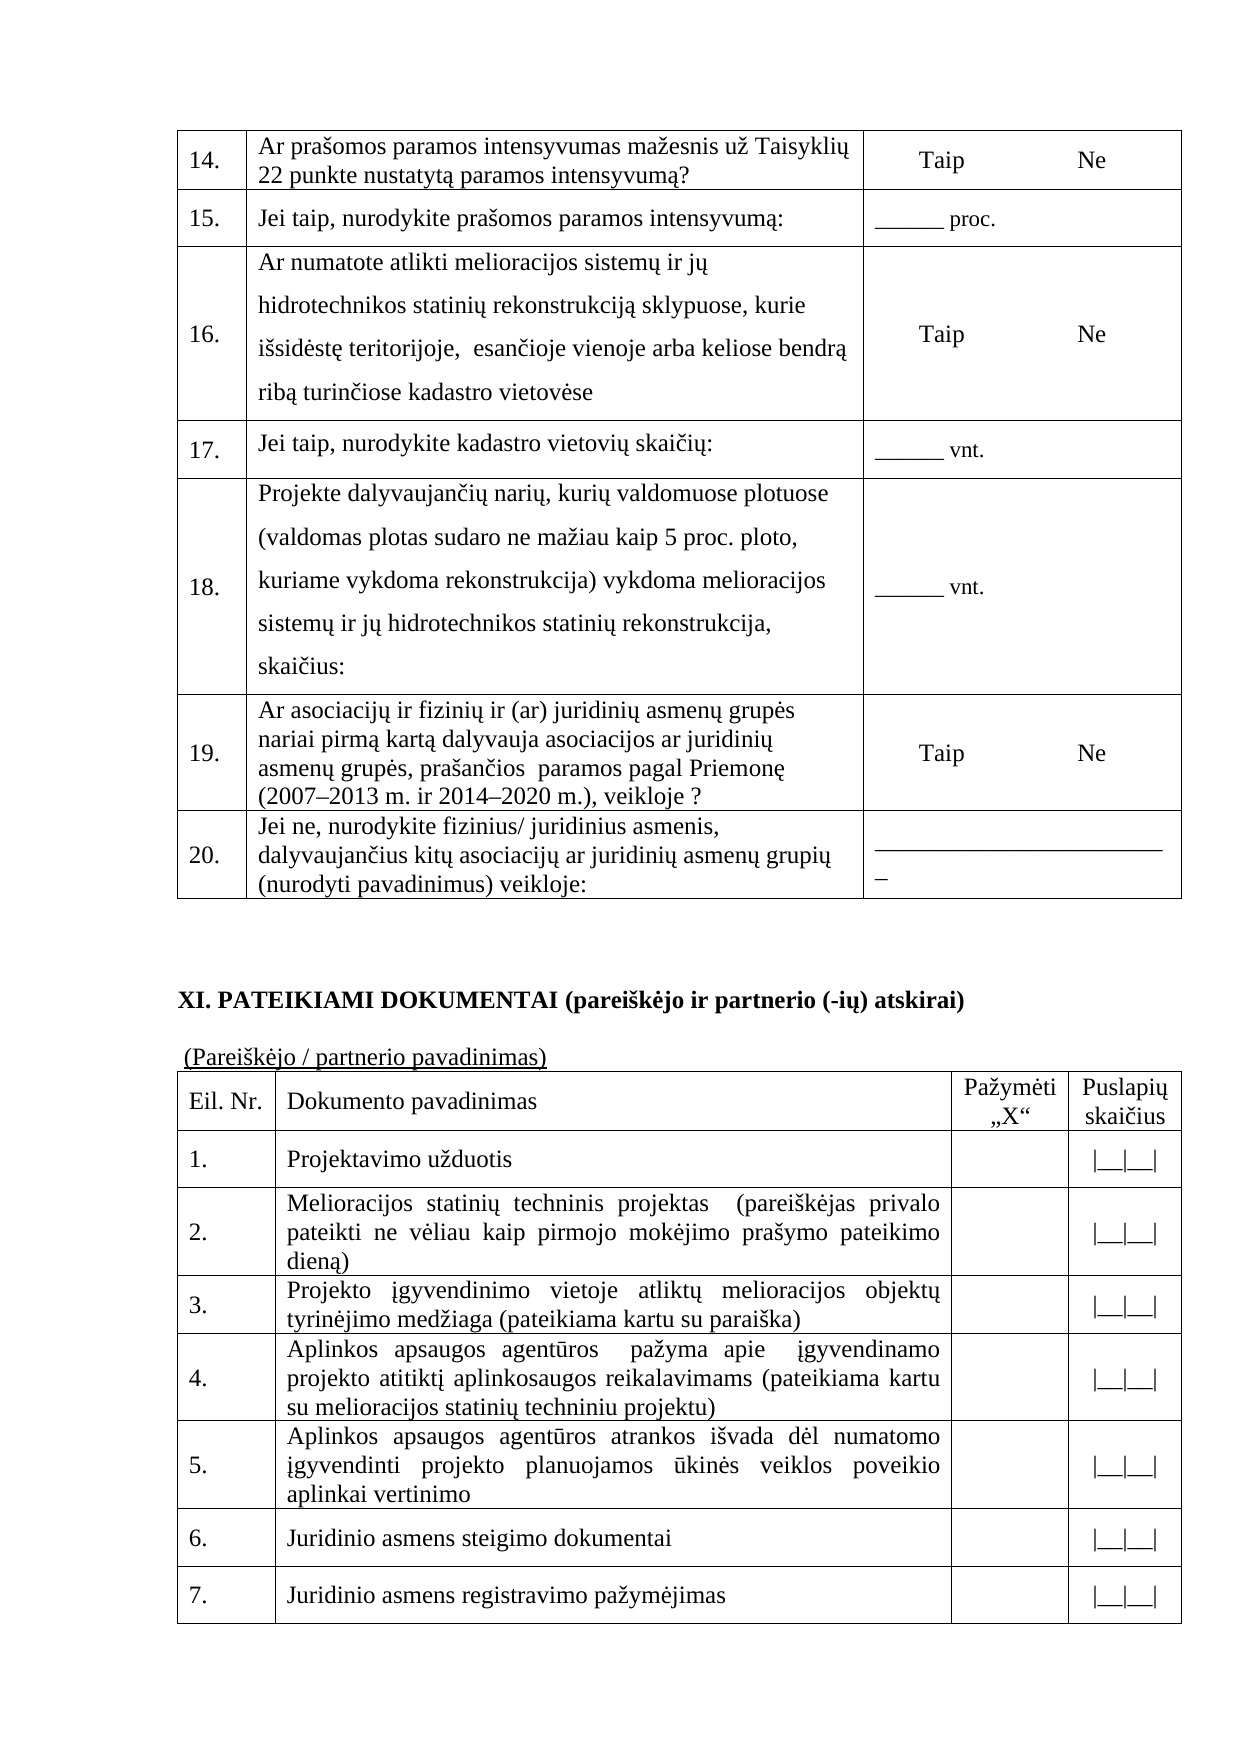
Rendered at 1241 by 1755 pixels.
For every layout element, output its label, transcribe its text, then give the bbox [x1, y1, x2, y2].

table_cell Ar prašomos paramos intensyvumas mažesnis už Taisyklių 22 punkte nustatytą paramos intensyvumą? [247, 131, 863, 188]
table_cell 16. [178, 247, 246, 420]
table_cell [952, 1509, 1068, 1566]
table_cell Taip Ne [864, 247, 1181, 420]
table_cell [952, 1131, 1068, 1187]
table_cell 6. [178, 1509, 275, 1566]
table_cell 4. [178, 1334, 275, 1420]
table_cell Taip Ne [864, 131, 1181, 188]
table_cell Taip Ne [864, 695, 1181, 810]
table_cell |__|__| [1069, 1131, 1181, 1187]
table_cell |__|__| [1069, 1276, 1181, 1333]
table_cell ______ vnt. [864, 421, 1181, 477]
table_cell 15. [178, 190, 246, 246]
table_header Puslapių skaičius [1069, 1072, 1181, 1129]
table_cell [952, 1276, 1068, 1333]
table_cell Projekte dalyvaujančių narių, kurių valdomuose plotuose (valdomas plotas sudaro ne mažiau kaip 5 proc. ploto, kuriame vykdoma rekonstrukcija) vykdoma melioracijos sistemų ir jų hidrotechnikos statinių rekonstrukcija, skaičius: [247, 479, 863, 694]
table_cell 1. [178, 1131, 275, 1187]
text (Pareiškėjo / partnerio pavadinimas) [177, 1042, 1181, 1071]
table_cell ______ proc. [864, 190, 1181, 246]
table_header Eil. Nr. [178, 1072, 275, 1129]
table_cell 3. [178, 1276, 275, 1333]
table_cell Projektavimo užduotis [276, 1131, 951, 1187]
table_cell |__|__| [1069, 1188, 1181, 1274]
table_cell 17. [178, 421, 246, 477]
table_cell [952, 1188, 1068, 1274]
table_cell Projekto įgyvendinimo vietoje atliktų melioracijos objektų tyrinėjimo medžiaga (pateikiama kartu su paraiška) [276, 1276, 951, 1333]
table_cell 14. [178, 131, 246, 188]
table_cell Juridinio asmens steigimo dokumentai [276, 1509, 951, 1566]
table_cell 2. [178, 1188, 275, 1274]
table_cell Ar numatote atlikti melioracijos sistemų ir jų hidrotechnikos statinių rekonstrukciją sklypuose, kurie išsidėstę teritorijoje, esančioje vienoje arba keliose bendrą ribą turinčiose kadastro vietovėse [247, 247, 863, 420]
table_cell ______ vnt. [864, 479, 1181, 694]
table_cell 5. [178, 1421, 275, 1508]
table_cell Aplinkos apsaugos agentūros pažyma apie įgyvendinamo projekto atitiktį aplinkosaugos reikalavimams (pateikiama kartu su melioracijos statinių techniniu projektu) [276, 1334, 951, 1420]
table_cell 19. [178, 695, 246, 810]
table_cell Jei taip, nurodykite kadastro vietovių skaičių: [247, 421, 863, 477]
table_cell |__|__| [1069, 1567, 1181, 1623]
table_cell [952, 1421, 1068, 1508]
table_cell [952, 1334, 1068, 1420]
table_cell Jei taip, nurodykite prašomos paramos intensyvumą: [247, 190, 863, 246]
table_cell Ar asociacijų ir fizinių ir (ar) juridinių asmenų grupės nariai pirmą kartą dalyvauja asociacijos ar juridinių asmenų grupės, prašančios paramos pagal Priemonę (2007–2013 m. ir 2014–2020 m.), veikloje ? [247, 695, 863, 810]
table_cell |__|__| [1069, 1421, 1181, 1508]
table_cell ________________________ [864, 811, 1181, 897]
table_cell 18. [178, 479, 246, 694]
table_cell [952, 1567, 1068, 1623]
table_header Pažymėti „X“ [952, 1072, 1068, 1129]
table_cell Juridinio asmens registravimo pažymėjimas [276, 1567, 951, 1623]
text XI. PATEIKIAMi DOKUMENTAI (pareiškėjo ir partnerio (-ių) atskirai) [177, 985, 1181, 1013]
table_cell |__|__| [1069, 1334, 1181, 1420]
table_header Dokumento pavadinimas [276, 1072, 951, 1129]
table_cell 20. [178, 811, 246, 897]
table_cell Aplinkos apsaugos agentūros atrankos išvada dėl numatomo įgyvendinti projekto planuojamos ūkinės veiklos poveikio aplinkai vertinimo [276, 1421, 951, 1508]
table_cell Melioracijos statinių techninis projektas (pareiškėjas privalo pateikti ne vėliau kaip pirmojo mokėjimo prašymo pateikimo dieną) [276, 1188, 951, 1274]
table_cell Jei ne, nurodykite fizinius/ juridinius asmenis, dalyvaujančius kitų asociacijų ar juridinių asmenų grupių (nurodyti pavadinimus) veikloje: [247, 811, 863, 897]
table_cell |__|__| [1069, 1509, 1181, 1566]
table_cell 7. [178, 1567, 275, 1623]
